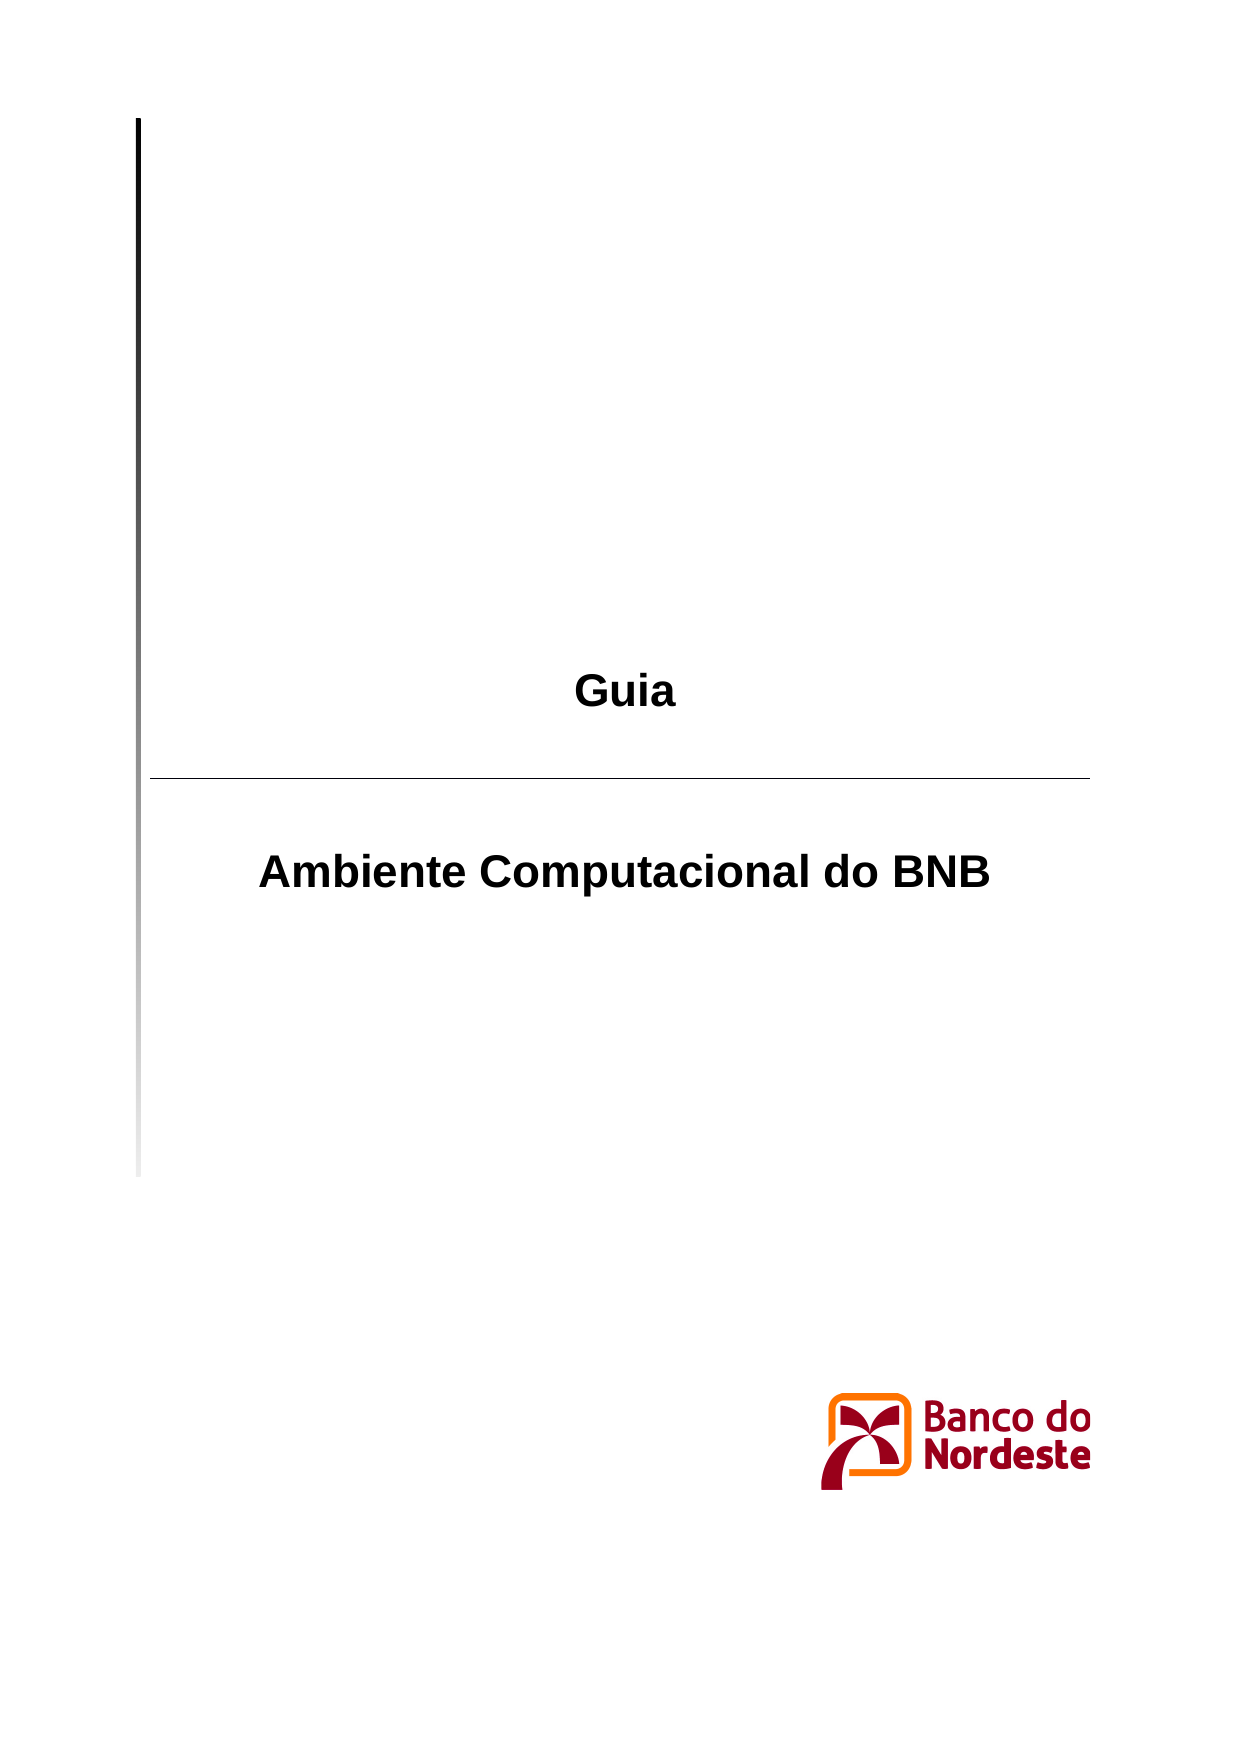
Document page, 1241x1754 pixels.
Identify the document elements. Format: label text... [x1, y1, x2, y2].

picture [821, 1393, 1091, 1490]
title Ambiente Computacional do BNB [150, 845, 1090, 897]
text Guia [150, 664, 1090, 716]
